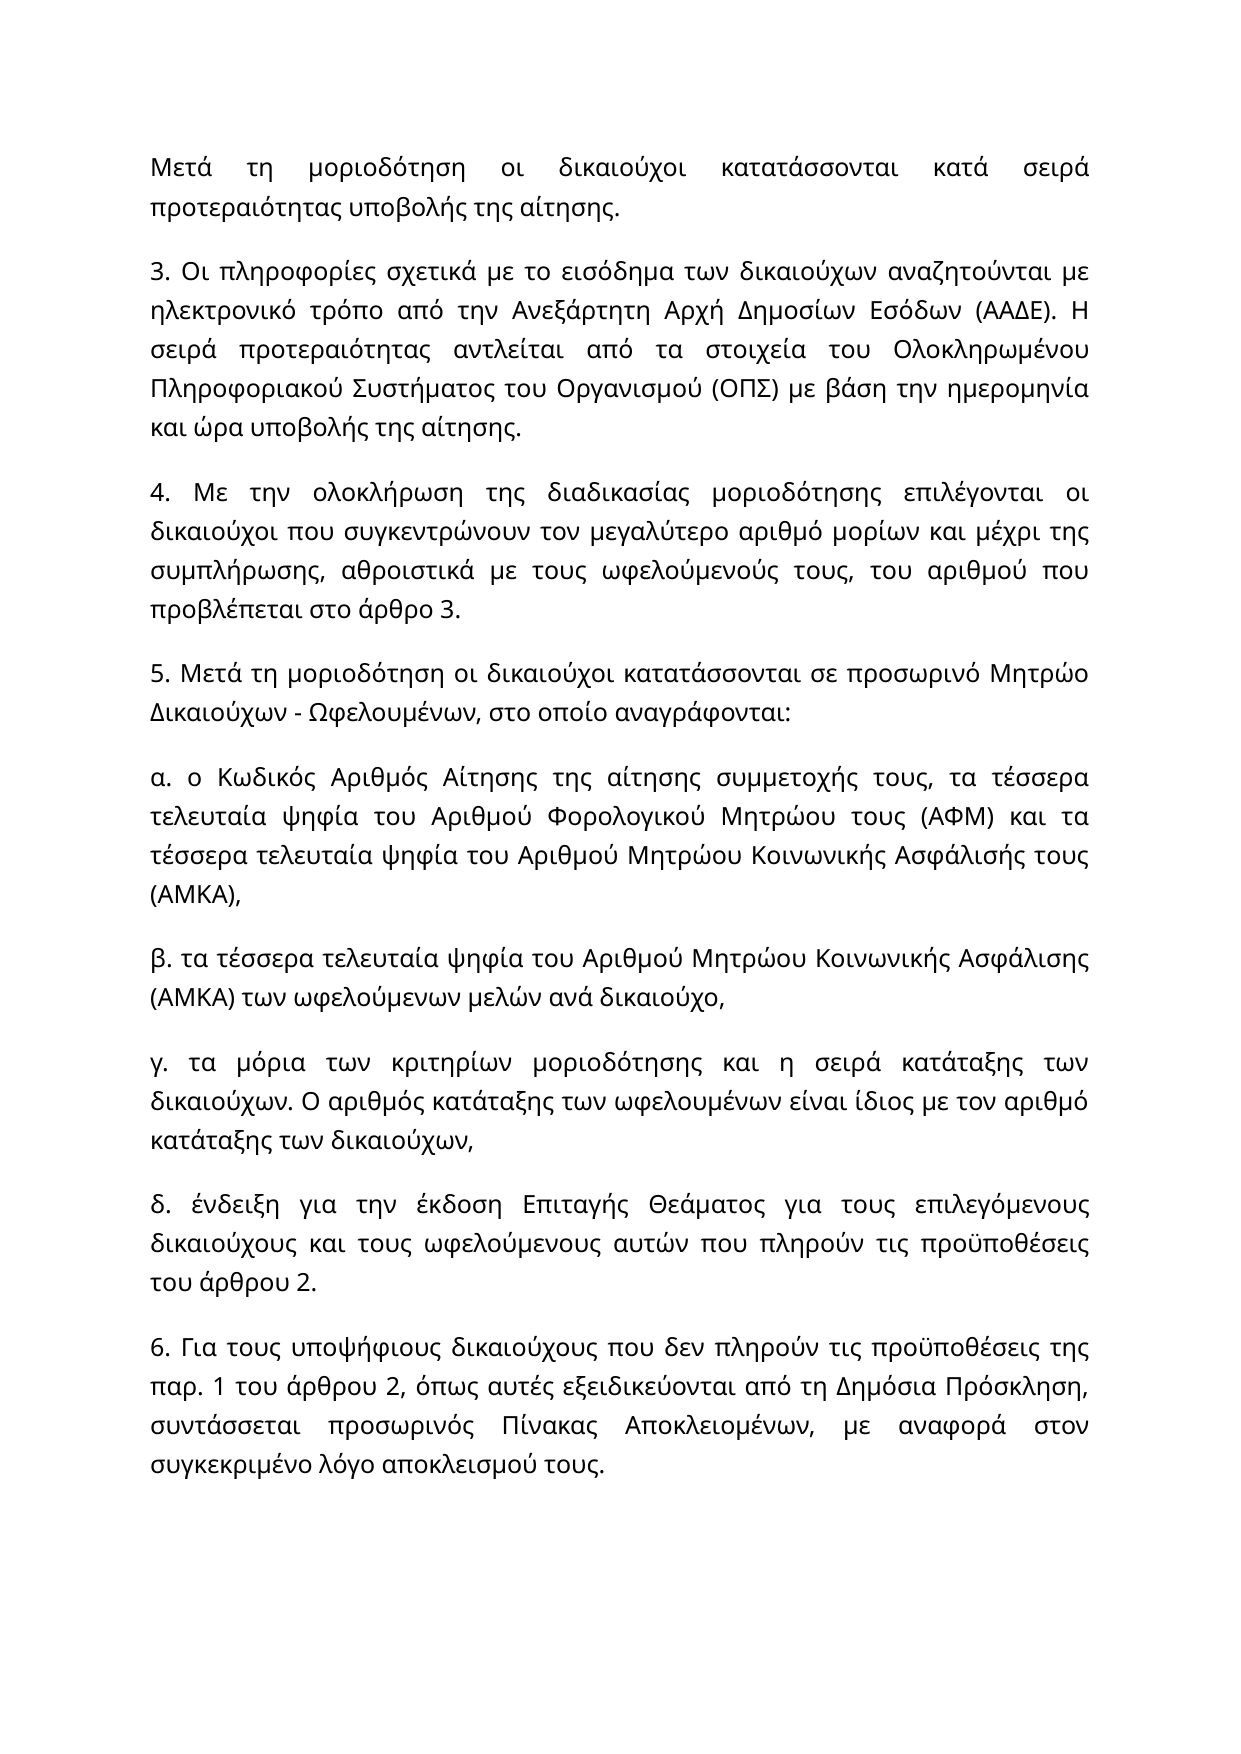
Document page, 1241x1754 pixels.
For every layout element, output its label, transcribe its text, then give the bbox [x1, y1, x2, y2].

text 6. Για τους υποψήφιους δικαιούχους που δεν πληρούν τις προϋποθέσεις της παρ. 1 του άρθρου 2, όπως αυτές εξειδικεύονται από τη Δημόσια Πρόσκληση, συντάσσεται προσωρινός Πίνακας Αποκλειομένων, με αναφορά στον συγκεκριμένο λόγο αποκλεισμού τους. [150, 1329, 1090, 1481]
text 4. Με την ολοκλήρωση της διαδικασίας μοριοδότησης επιλέγονται οι δικαιούχοι που συγκεντρώνουν τον μεγαλύτερο αριθμό μορίων και μέχρι της συμπλήρωσης, αθροιστικά με τους ωφελούμενούς τους, του αριθμού που προβλέπεται στο άρθρο 3. [150, 474, 1090, 626]
text β. τα τέσσερα τελευταία ψηφία του Αριθμού Μητρώου Κοινωνικής Ασφάλισης (ΑΜΚΑ) των ωφελούμενων μελών ανά δικαιούχο, [150, 941, 1090, 1014]
text γ. τα μόρια των κριτηρίων μοριοδότησης και η σειρά κατάταξης των δικαιούχων. Ο αριθμός κατάταξης των ωφελουμένων είναι ίδιος με τον αριθμό κατάταξης των δικαιούχων, [150, 1044, 1090, 1157]
text 3. Οι πληροφορίες σχετικά με το εισόδημα των δικαιούχων αναζητούνται με ηλεκτρονικό τρόπο από την Ανεξάρτητη Αρχή Δημοσίων Εσόδων (ΑΑΔΕ). Η σειρά προτεραιότητας αντλείται από τα στοιχεία του Ολοκληρωμένου Πληροφοριακού Συστήματος του Οργανισμού (ΟΠΣ) με βάση την ημερομηνία και ώρα υποβολής της αίτησης. [150, 253, 1090, 444]
text Μετά τη μοριοδότηση οι δικαιούχοι κατατάσσονται κατά σειρά προτεραιότητας υποβολής της αίτησης. [150, 150, 1090, 223]
text 5. Μετά τη μοριοδότηση οι δικαιούχοι κατατάσσονται σε προσωρινό Μητρώο Δικαιούχων - Ωφελουμένων, στο οποίο αναγράφονται: [150, 656, 1090, 729]
text δ. ένδειξη για την έκδοση Επιταγής Θεάματος για τους επιλεγόμενους δικαιούχους και τους ωφελούμενους αυτών που πληρούν τις προϋποθέσεις του άρθρου 2. [150, 1187, 1090, 1299]
text α. ο Κωδικός Αριθμός Αίτησης της αίτησης συμμετοχής τους, τα τέσσερα τελευταία ψηφία του Αριθμού Φορολογικού Μητρώου τους (ΑΦΜ) και τα τέσσερα τελευταία ψηφία του Αριθμού Μητρώου Κοινωνικής Ασφάλισής τους (ΑΜΚΑ), [150, 759, 1090, 911]
